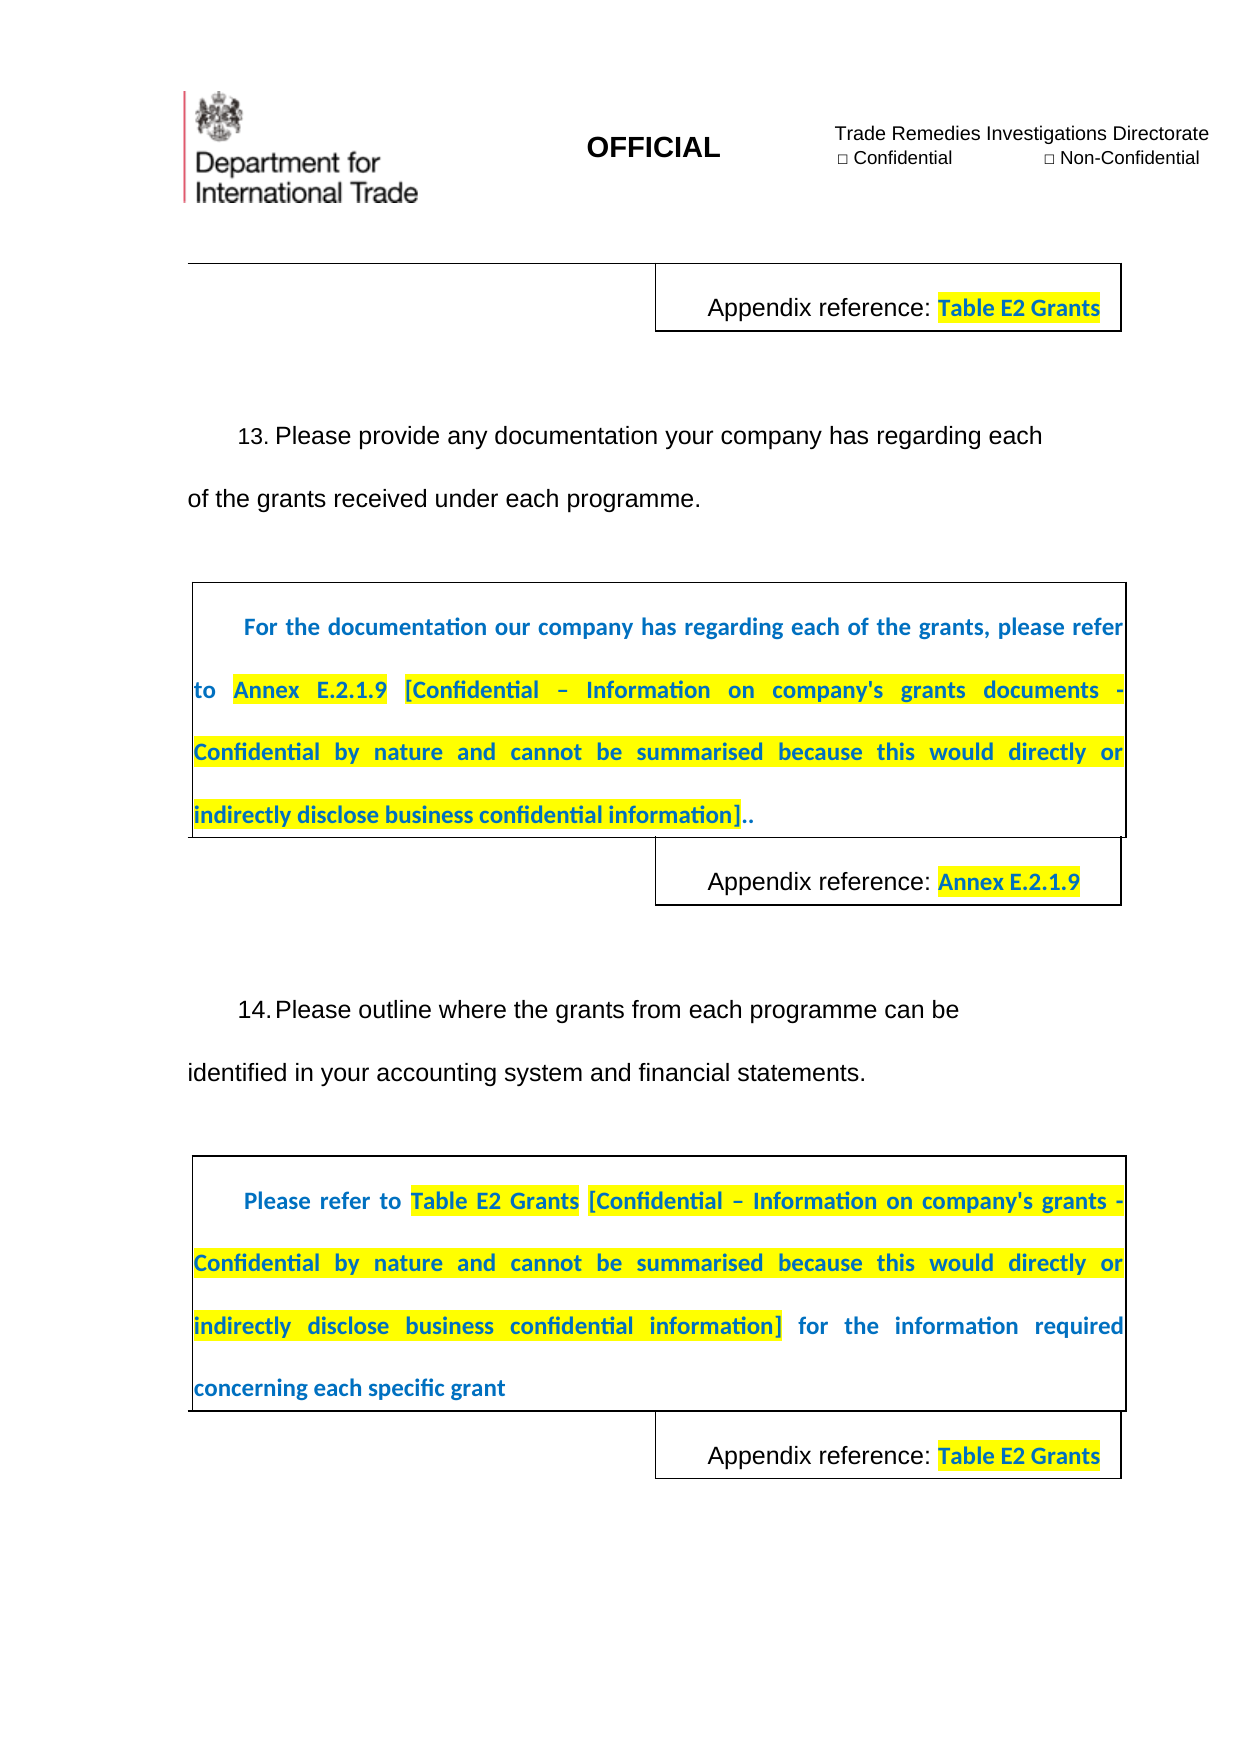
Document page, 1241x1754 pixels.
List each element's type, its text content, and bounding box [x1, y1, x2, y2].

table_header For the documentation our company has regarding each of the grants, please refer to Annex E.2.1.9 [Confidential – Information on company's grants documents - Confidential by nature and cannot be summarised because this would directly or indirectly disclose business confidential information].. [193, 583, 1125, 836]
table_cell [188, 264, 655, 330]
table_cell Appendix reference: Table E2 Grants [656, 264, 1120, 330]
table_cell [188, 1412, 655, 1478]
table_cell [1122, 263, 1126, 330]
table_header [188, 582, 192, 836]
list Please outline where the grants from each programme can be identified in your accounting system and financial statements. [187, 968, 1053, 1093]
table_cell [188, 838, 655, 904]
table_cell Appendix reference: Annex E.2.1.9 [656, 838, 1120, 904]
table_cell Appendix reference: Table E2 Grants [656, 1412, 1120, 1478]
table_header [188, 1155, 192, 1410]
table_cell [1122, 1412, 1126, 1478]
list Please provide any documentation your company has regarding each of the grants received under each programme. [187, 394, 1053, 519]
table_cell [1122, 838, 1126, 904]
table_header Please refer to Table E2 Grants [Confidential – Information on company's grants - Confidential by nature and cannot be summarised because this would directly or indirectly disclose business confidential information] for the information required concerning each specific grant [193, 1157, 1125, 1410]
